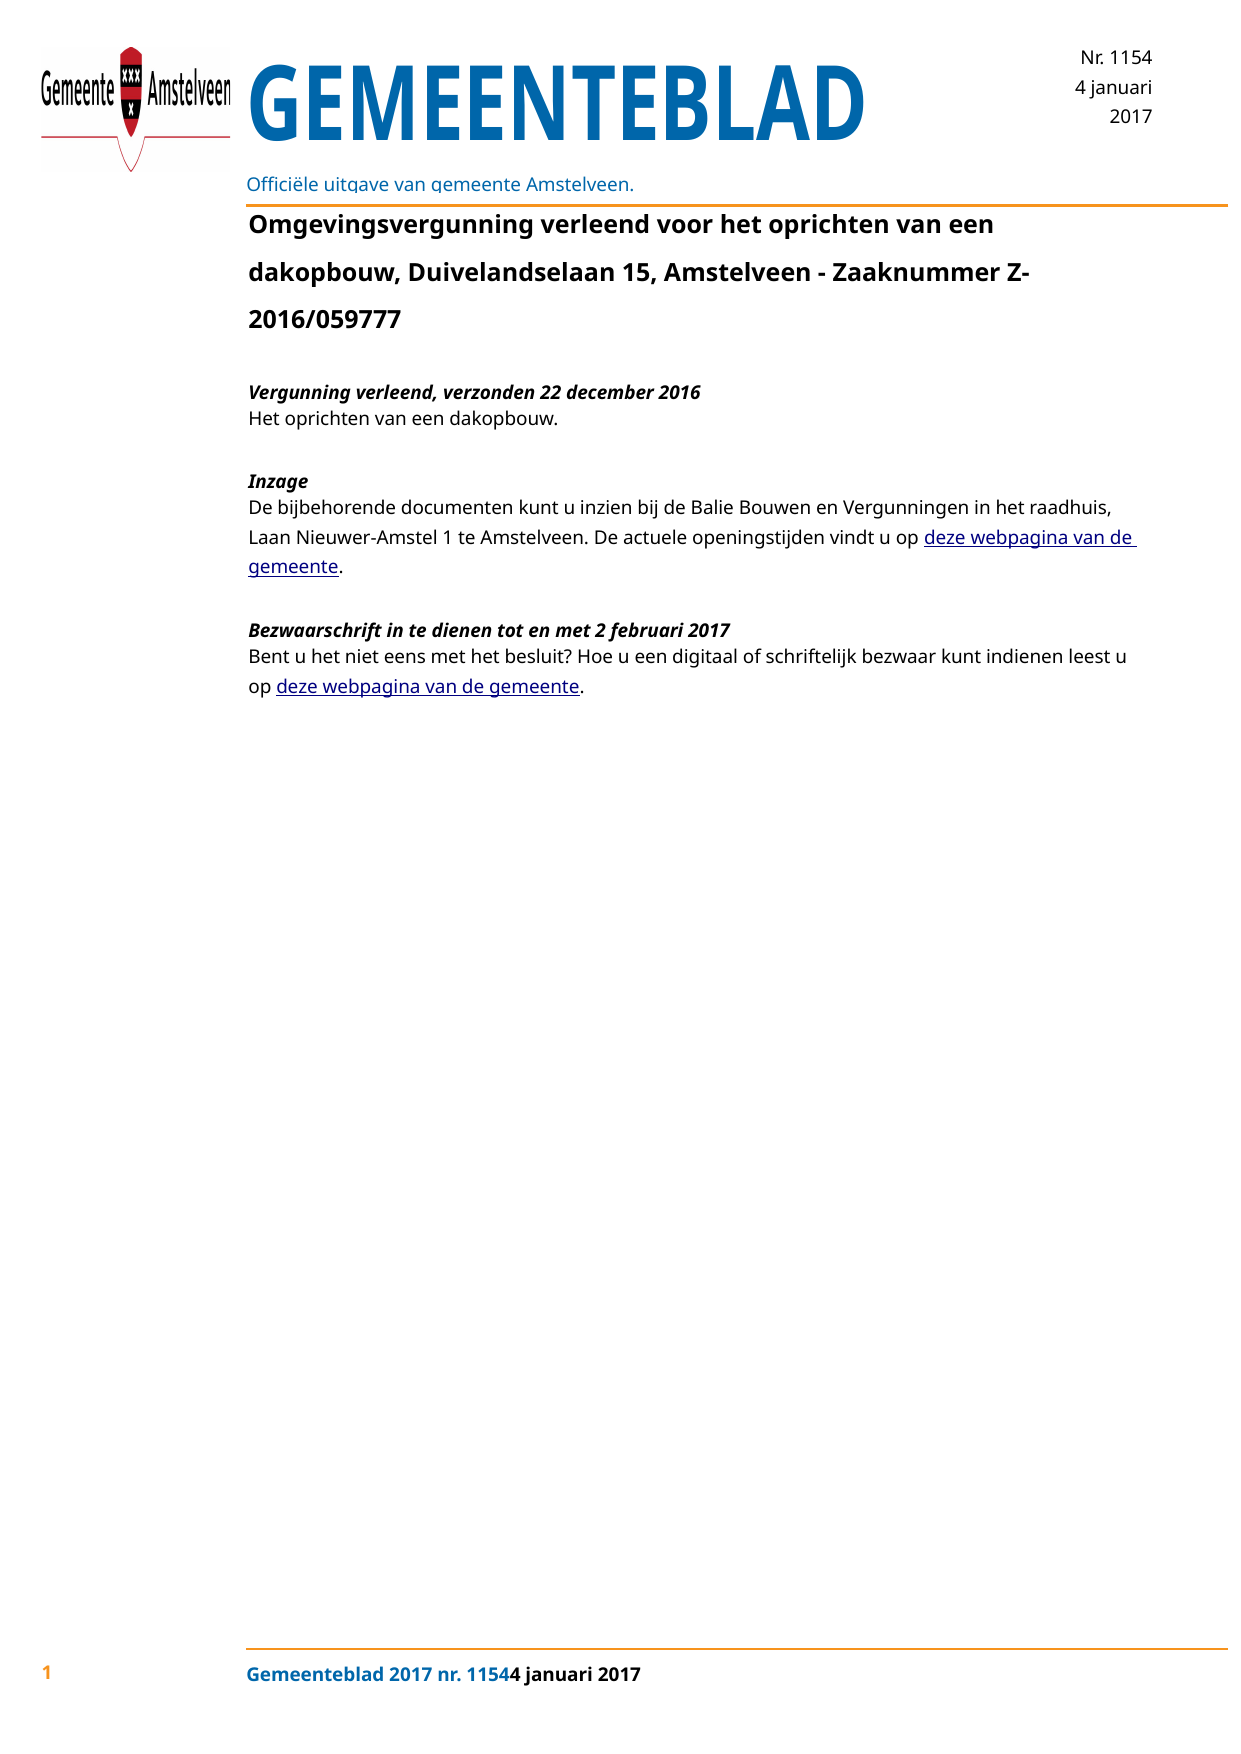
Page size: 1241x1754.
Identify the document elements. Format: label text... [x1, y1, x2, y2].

text Bent u het niet eens met het besluit? Hoe u een digitaal of schriftelijk bezwaar kunt indienen leest u op deze webpagina van de gemeente. [248, 643, 1152, 699]
text De bijbehorende documenten kunt u inzien bij de Balie Bouwen en Vergunningen in het raadhuis, Laan Nieuwer-Amstel 1 te Amstelveen. De actuele openingstijden vindt u op deze webpagina van de gemeente. [248, 494, 1152, 579]
text Vergunning verleend, verzonden 22 december 2016 [248, 379, 1152, 405]
text Bezwaarschrift in te dienen tot en met 2 februari 2017 [248, 618, 1152, 643]
picture [41, 47, 231, 172]
text Het oprichten van een dakopbouw. [248, 405, 1152, 431]
text Omgevingsvergunning verleend voor het oprichten van een dakopbouw, Duivelandselaan 15, Amstelveen - Zaaknummer Z-2016/059777 [248, 207, 1152, 336]
text Inzage [248, 469, 1152, 494]
